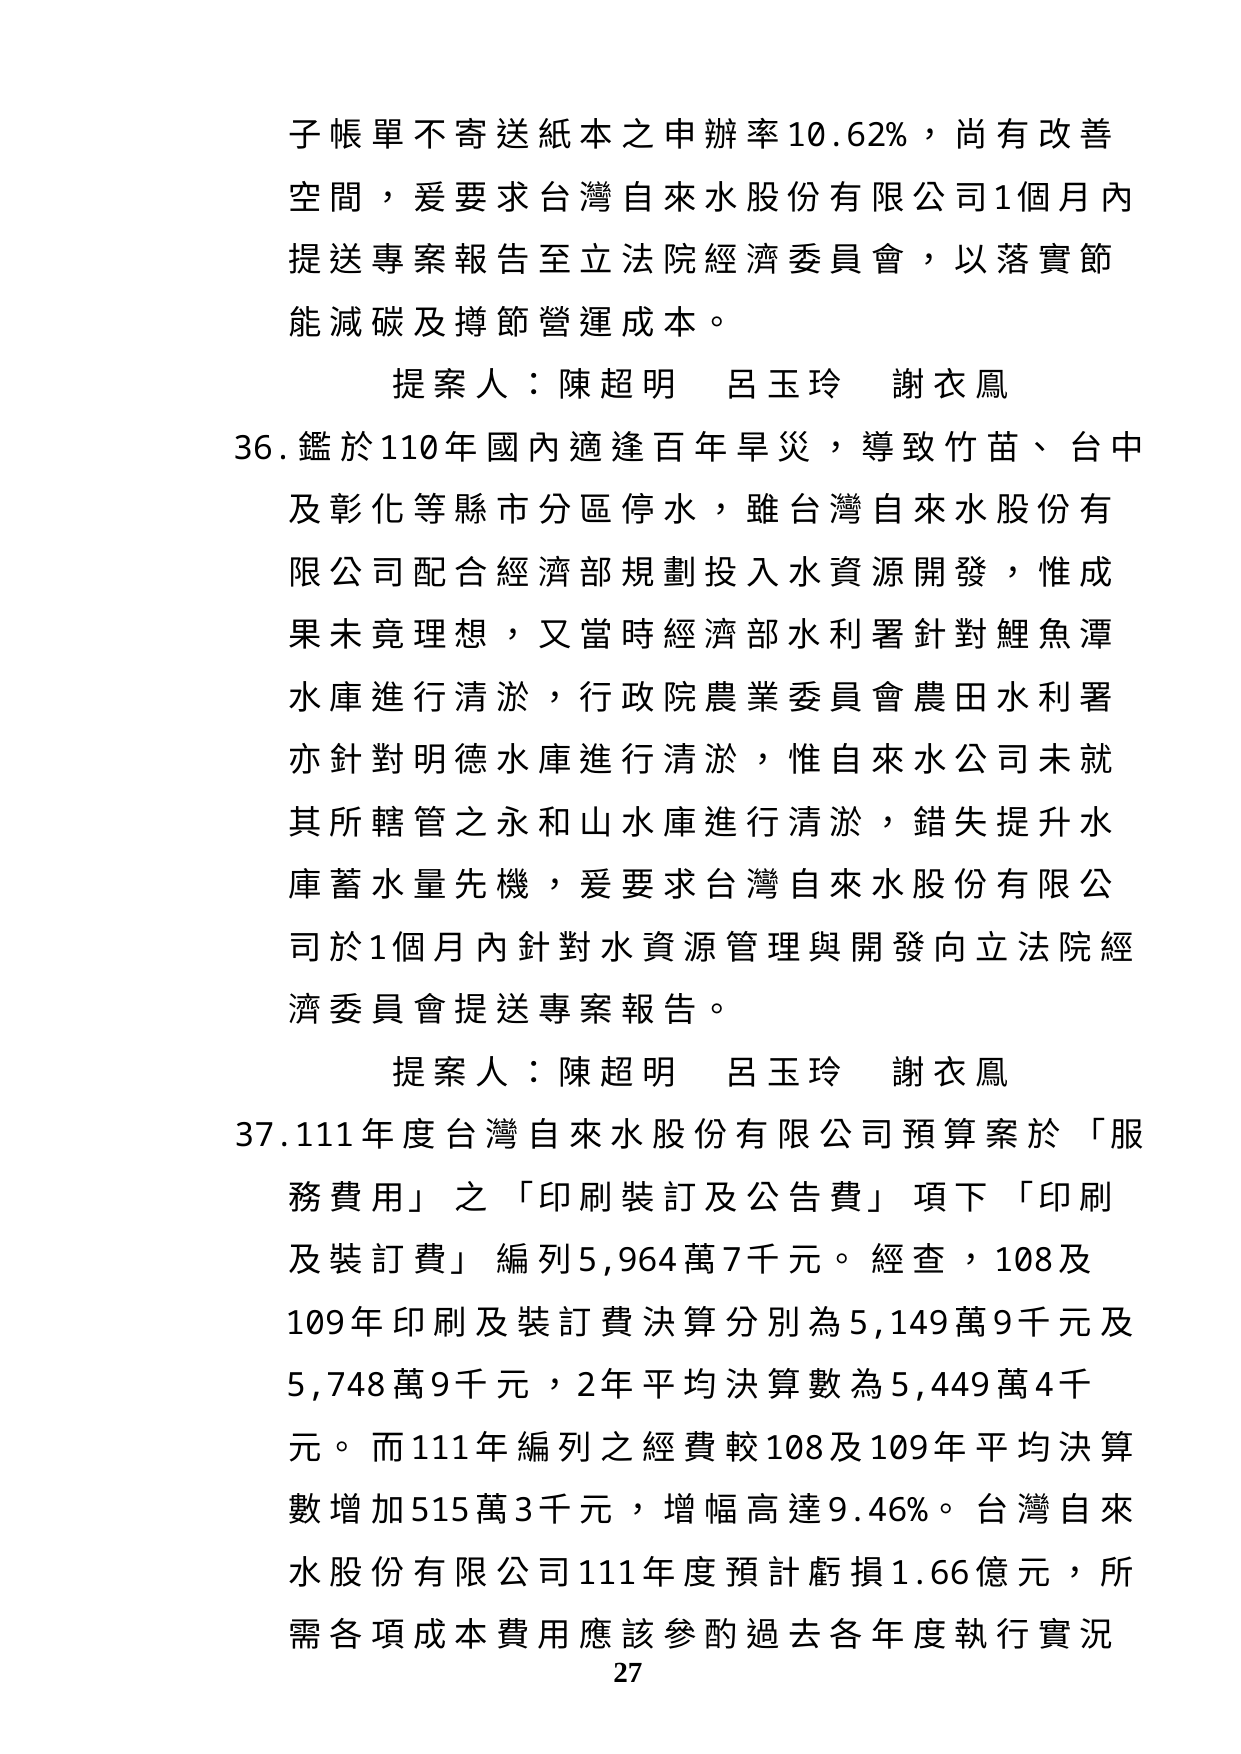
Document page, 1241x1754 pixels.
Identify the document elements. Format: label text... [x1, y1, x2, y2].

text 36.鑑於110年國內適逢百年旱災，導致竹苗、台中及彰化等縣市分區停水，雖台灣自來水股份有限公司配合經濟部規劃投入水資源開發，惟成果未竟理想，又當時經濟部水利署針對鯉魚潭水庫進行清淤，行政院農業委員會農田水利署亦針對明德水庫進行清淤，惟自來水公司未就其所轄管之永和山水庫進行清淤，錯失提升水庫蓄水量先機，爰要求台灣自來水股份有限公司於1個月內針對水資源管理與開發向立法院經濟委員會提送專案報告。 [225, 403, 1148, 1028]
text 提案人：陳超明 呂玉玲 謝衣鳯 [384, 1028, 1044, 1091]
text 子帳單不寄送紙本之申辦率10.62%，尚有改善空間，爰要求台灣自來水股份有限公司1個月內提送專案報告至立法院經濟委員會，以落實節能減碳及撙節營運成本。 [225, 91, 1148, 341]
text 37.111年度台灣自來水股份有限公司預算案於「服務費用」之「印刷裝訂及公告費」項下「印刷及裝訂費」編列5,964萬7千元。經查，108及109年印刷及裝訂費決算分別為5,149萬9千元及5,748萬9千元，2年平均決算數為5,449萬4千元。而111年編列之經費較108及109年平均決算數增加515萬3千元，增幅高達9.46%。台灣自來水股份有限公司111年度預計虧損1.66億元，所需各項成本費用應該參酌過去各年度執行實況 [225, 1091, 1148, 1653]
text 提案人：陳超明 呂玉玲 謝衣鳯 [384, 341, 1044, 403]
